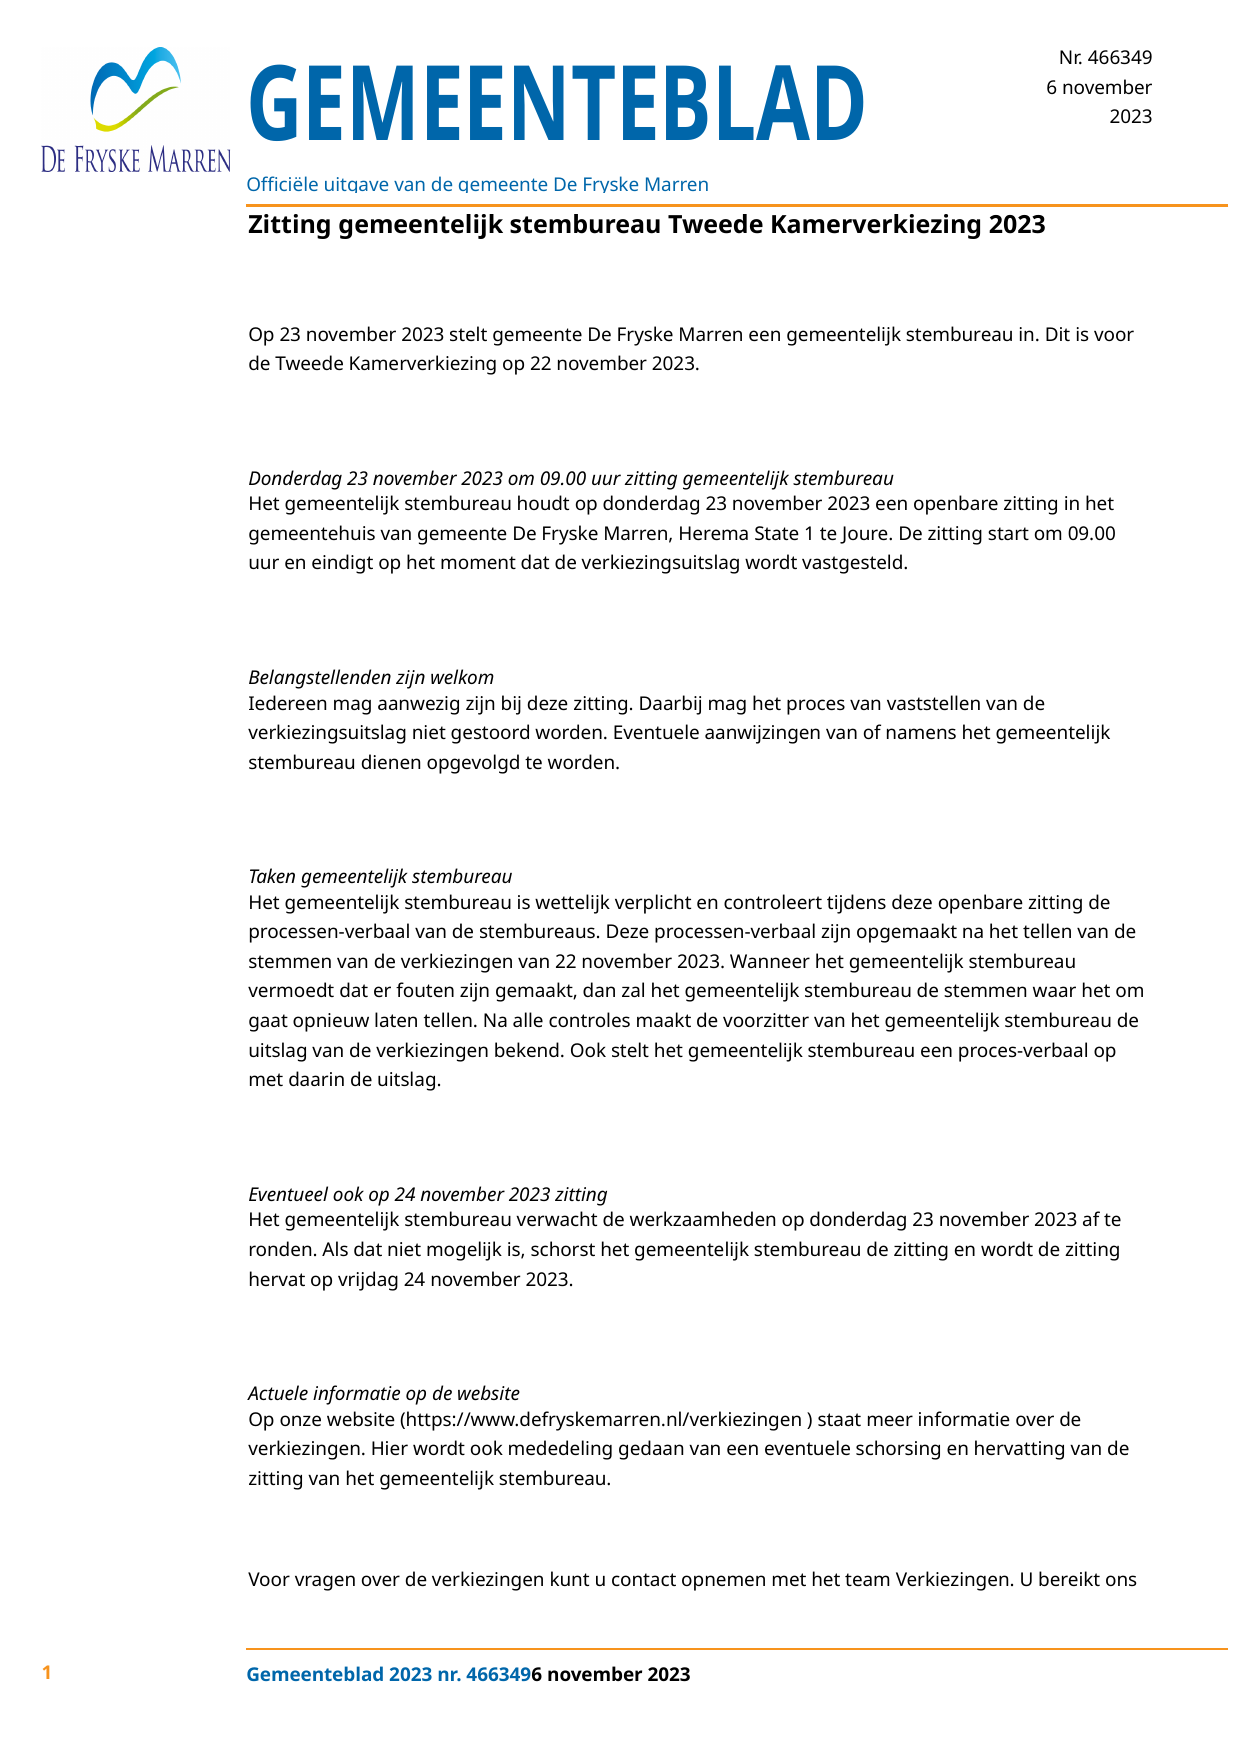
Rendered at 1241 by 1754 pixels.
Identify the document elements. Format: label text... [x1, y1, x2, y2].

text Iedereen mag aanwezig zijn bij deze zitting. Daarbij mag het proces van vaststellen van de verkiezingsuitslag niet gestoord worden. Eventuele aanwijzingen van of namens het gemeentelijk stembureau dienen opgevolgd te worden. [248, 690, 1152, 774]
text Voor vragen over de verkiezingen kunt u contact opnemen met het team Verkiezingen. U bereikt ons [248, 1566, 1152, 1592]
text Belangstellenden zijn welkom [248, 664, 1152, 690]
text Actuele informatie op de website [248, 1380, 1152, 1406]
text Op 23 november 2023 stelt gemeente De Fryske Marren een gemeentelijk stembureau in. Dit is voor de Tweede Kamerverkiezing op 22 november 2023. [248, 321, 1152, 376]
text Eventueel ook op 24 november 2023 zitting [248, 1181, 1152, 1207]
picture [41, 47, 231, 172]
text Taken gemeentelijk stembureau [248, 863, 1152, 889]
text Op onze website (https://www.defryskemarren.nl/verkiezingen ) staat meer informatie over de verkiezingen. Hier wordt ook mededeling gedaan van een eventuele schorsing en hervatting van de zitting van het gemeentelijk stembureau. [248, 1406, 1152, 1491]
text Zitting gemeentelijk stembureau Tweede Kamerverkiezing 2023 [248, 207, 1152, 241]
text Het gemeentelijk stembureau is wettelijk verplicht en controleert tijdens deze openbare zitting de processen-verbaal van de stembureaus. Deze processen-verbaal zijn opgemaakt na het tellen van de stemmen van de verkiezingen van 22 november 2023. Wanneer het gemeentelijk stembureau vermoedt dat er fouten zijn gemaakt, dan zal het gemeentelijk stembureau de stemmen waar het om gaat opnieuw laten tellen. Na alle controles maakt de voorzitter van het gemeentelijk stembureau de uitslag van de verkiezingen bekend. Ook stelt het gemeentelijk stembureau een proces-verbaal op met daarin de uitslag. [248, 889, 1152, 1092]
text Het gemeentelijk stembureau houdt op donderdag 23 november 2023 een openbare zitting in het gemeentehuis van gemeente De Fryske Marren, Herema State 1 te Joure. De zitting start om 09.00 uur en eindigt op het moment dat de verkiezingsuitslag wordt vastgesteld. [248, 490, 1152, 575]
text Donderdag 23 november 2023 om 09.00 uur zitting gemeentelijk stembureau [248, 465, 1152, 490]
text Het gemeentelijk stembureau verwacht de werkzaamheden op donderdag 23 november 2023 af te ronden. Als dat niet mogelijk is, schorst het gemeentelijk stembureau de zitting en wordt de zitting hervat op vrijdag 24 november 2023. [248, 1207, 1152, 1291]
